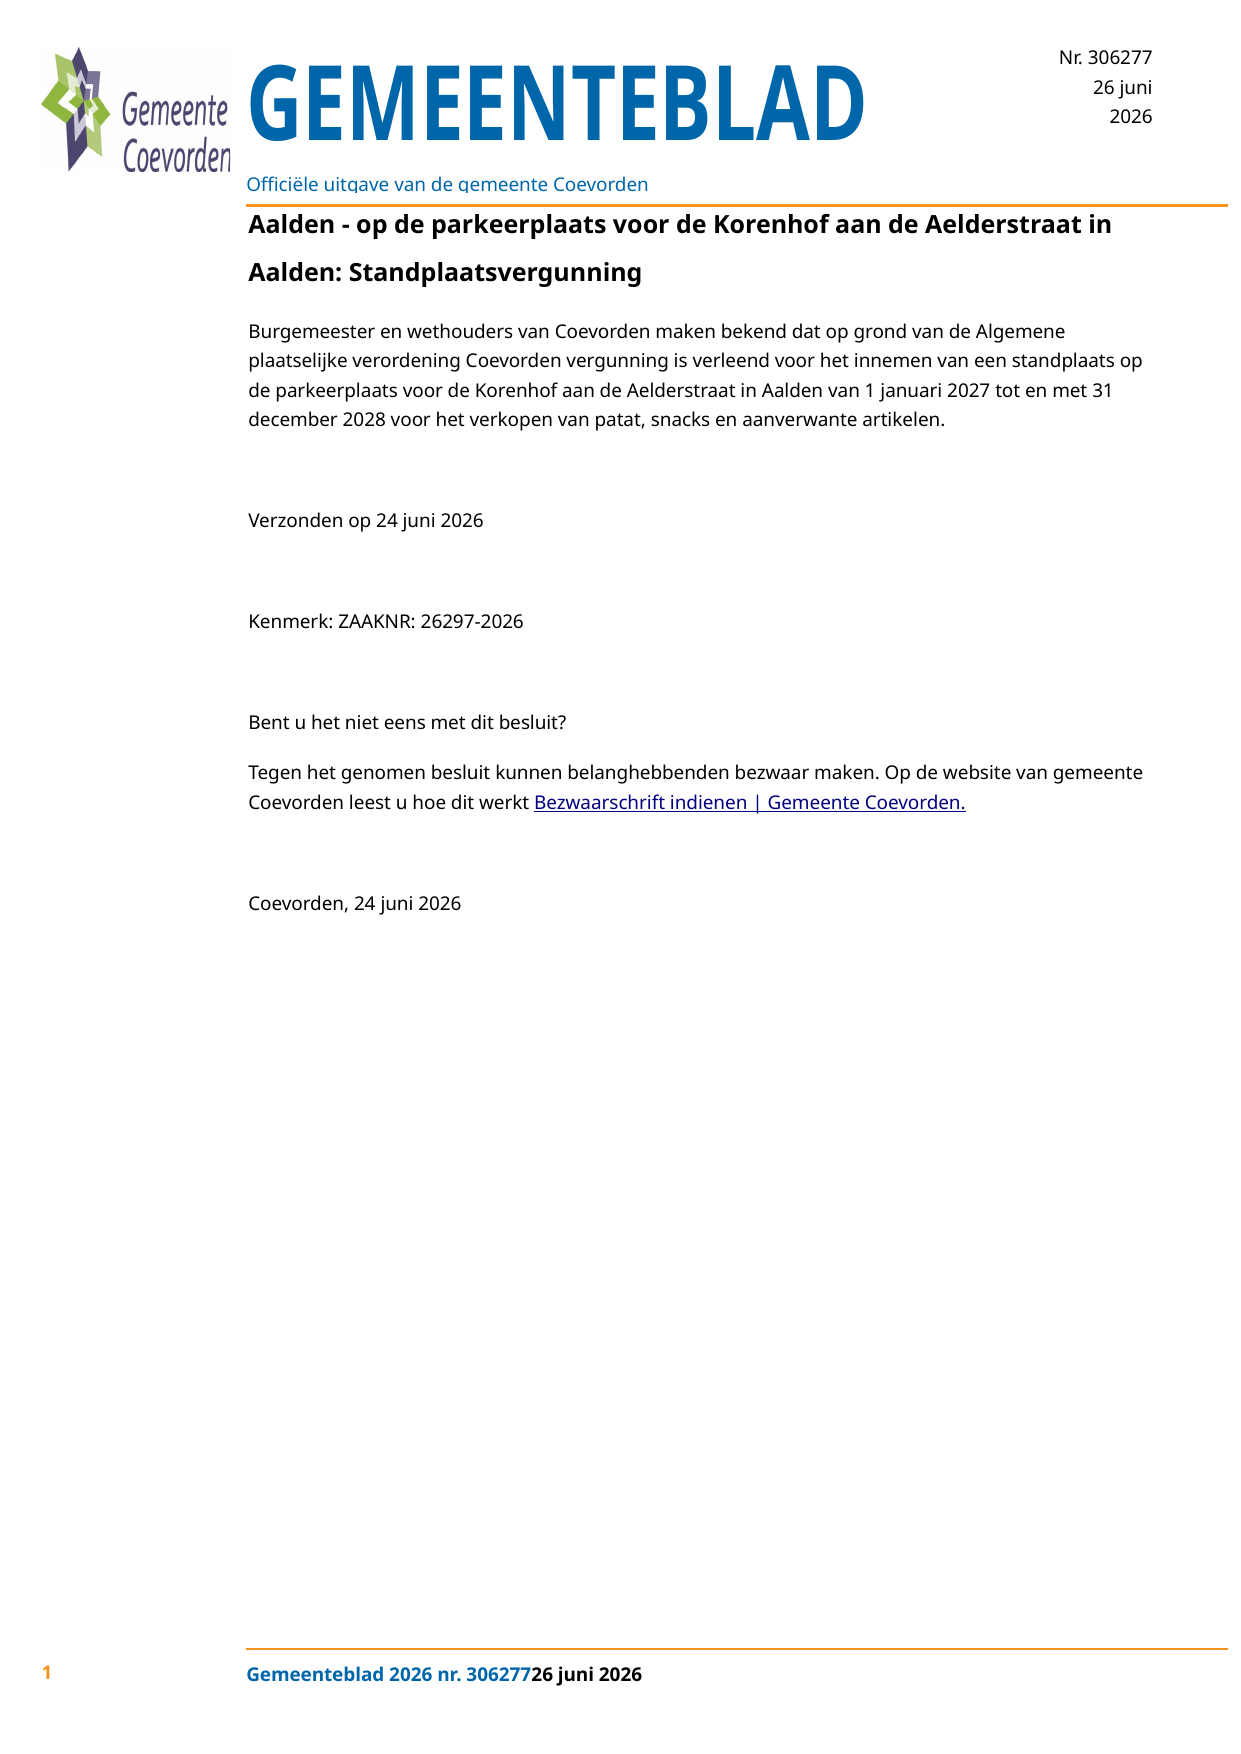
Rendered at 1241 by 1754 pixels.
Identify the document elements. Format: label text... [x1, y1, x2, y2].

text Aalden - op de parkeerplaats voor de Korenhof aan de Aelderstraat in Aalden: Standplaatsvergunning [248, 207, 1152, 288]
text Bent u het niet eens met dit besluit? [248, 709, 1152, 735]
text Tegen het genomen besluit kunnen belanghebbenden bezwaar maken. Op de website van gemeente Coevorden leest u hoe dit werkt Bezwaarschrift indienen | Gemeente Coevorden. [248, 759, 1152, 815]
text Burgemeester en wethouders van Coevorden maken bekend dat op grond van de Algemene plaatselijke verordening Coevorden vergunning is verleend voor het innemen van een standplaats op de parkeerplaats voor de Korenhof aan de Aelderstraat in Aalden van 1 januari 2027 tot en met 31 december 2028 voor het verkopen van patat, snacks en aanverwante artikelen. [248, 318, 1152, 432]
text Verzonden op 24 juni 2026 [248, 507, 1152, 533]
picture [41, 47, 231, 172]
text Coevorden, 24 juni 2026 [248, 890, 1152, 916]
text Kenmerk: ZAAKNR: 26297-2026 [248, 608, 1152, 634]
